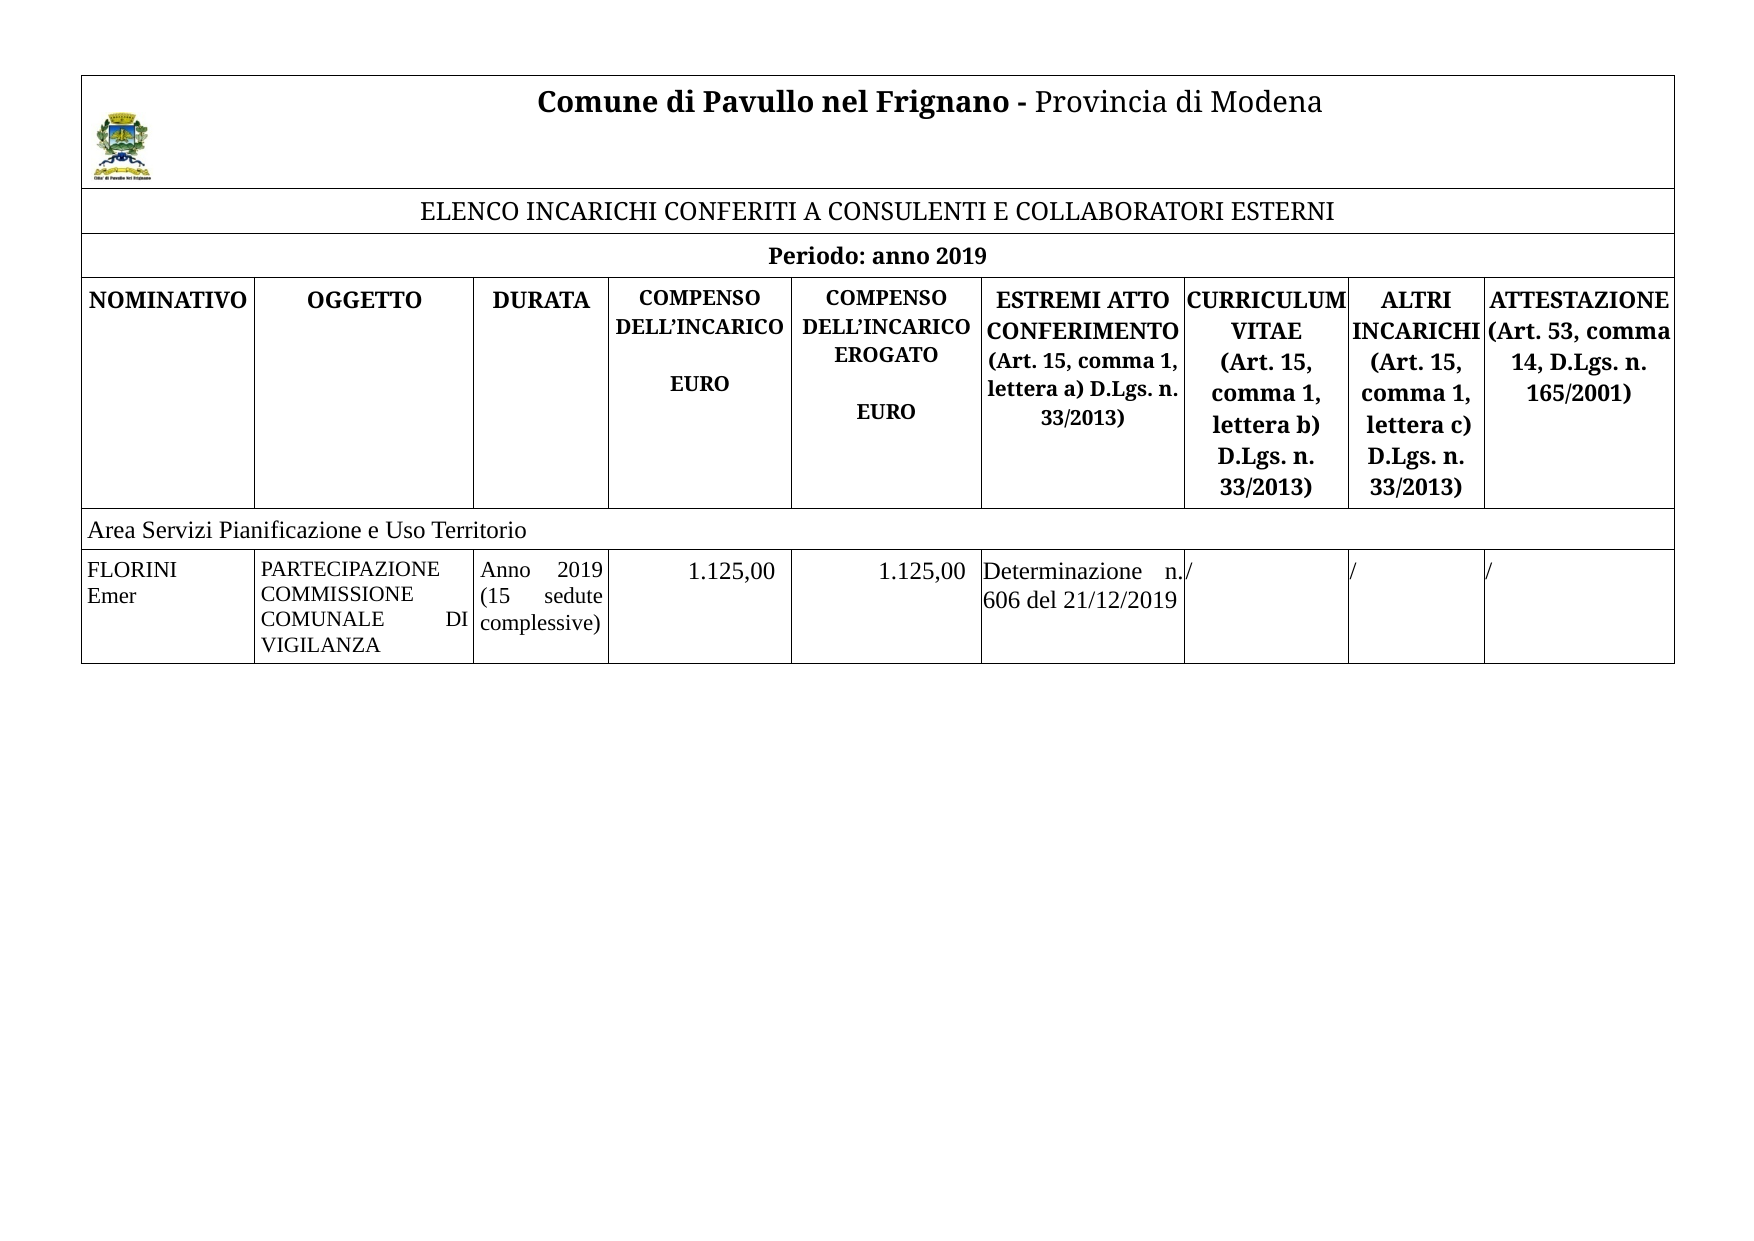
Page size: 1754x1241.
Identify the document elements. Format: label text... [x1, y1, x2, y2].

table_header Comune di Pavullo nel Frignano - Provincia di Modena [82, 76, 1674, 187]
table_cell PARTECIPAZIONE COMMISSIONE COMUNALE DI VIGILANZA [255, 550, 473, 663]
table_cell 1.125,00 [609, 550, 791, 663]
table_cell Determinazione n. 606 del 21/12/2019 [982, 550, 1184, 663]
table_cell DURATA [474, 278, 608, 508]
table_cell OGGETTO [255, 278, 473, 508]
table_cell ESTREMI ATTO CONFERIMENTO (Art. 15, comma 1, lettera a) D.Lgs. n. 33/2013) [982, 278, 1184, 508]
table_cell / [1185, 550, 1348, 663]
table_cell COMPENSO DELL’INCARICO EURO [609, 278, 791, 508]
table_cell ELENCO INCARICHI CONFERITI A CONSULENTI E COLLABORATORI ESTERNI [82, 189, 1674, 233]
table_cell Area Servizi Pianificazione e Uso Territorio [82, 509, 1674, 549]
table_cell Periodo: anno 2019 [82, 234, 1674, 277]
table_cell NOMINATIVO [82, 278, 254, 508]
table_cell COMPENSO DELL’INCARICO EROGATO EURO [792, 278, 981, 508]
table_cell / [1485, 550, 1674, 663]
picture [91, 112, 154, 182]
table_cell 1.125,00 [792, 550, 981, 663]
table_cell / [1349, 550, 1484, 663]
table_cell FLORINI Emer [82, 550, 254, 663]
table_cell ALTRI INCARICHI (Art. 15, comma 1, lettera c) D.Lgs. n. 33/2013) [1349, 278, 1484, 508]
table_cell ATTESTAZIONE (Art. 53, comma 14, D.Lgs. n. 165/2001) [1485, 278, 1674, 508]
table_cell Anno 2019 (15 sedute complessive) [474, 550, 608, 663]
table_cell CURRICULUM VITAE (Art. 15, comma 1, lettera b) D.Lgs. n. 33/2013) [1185, 278, 1348, 508]
